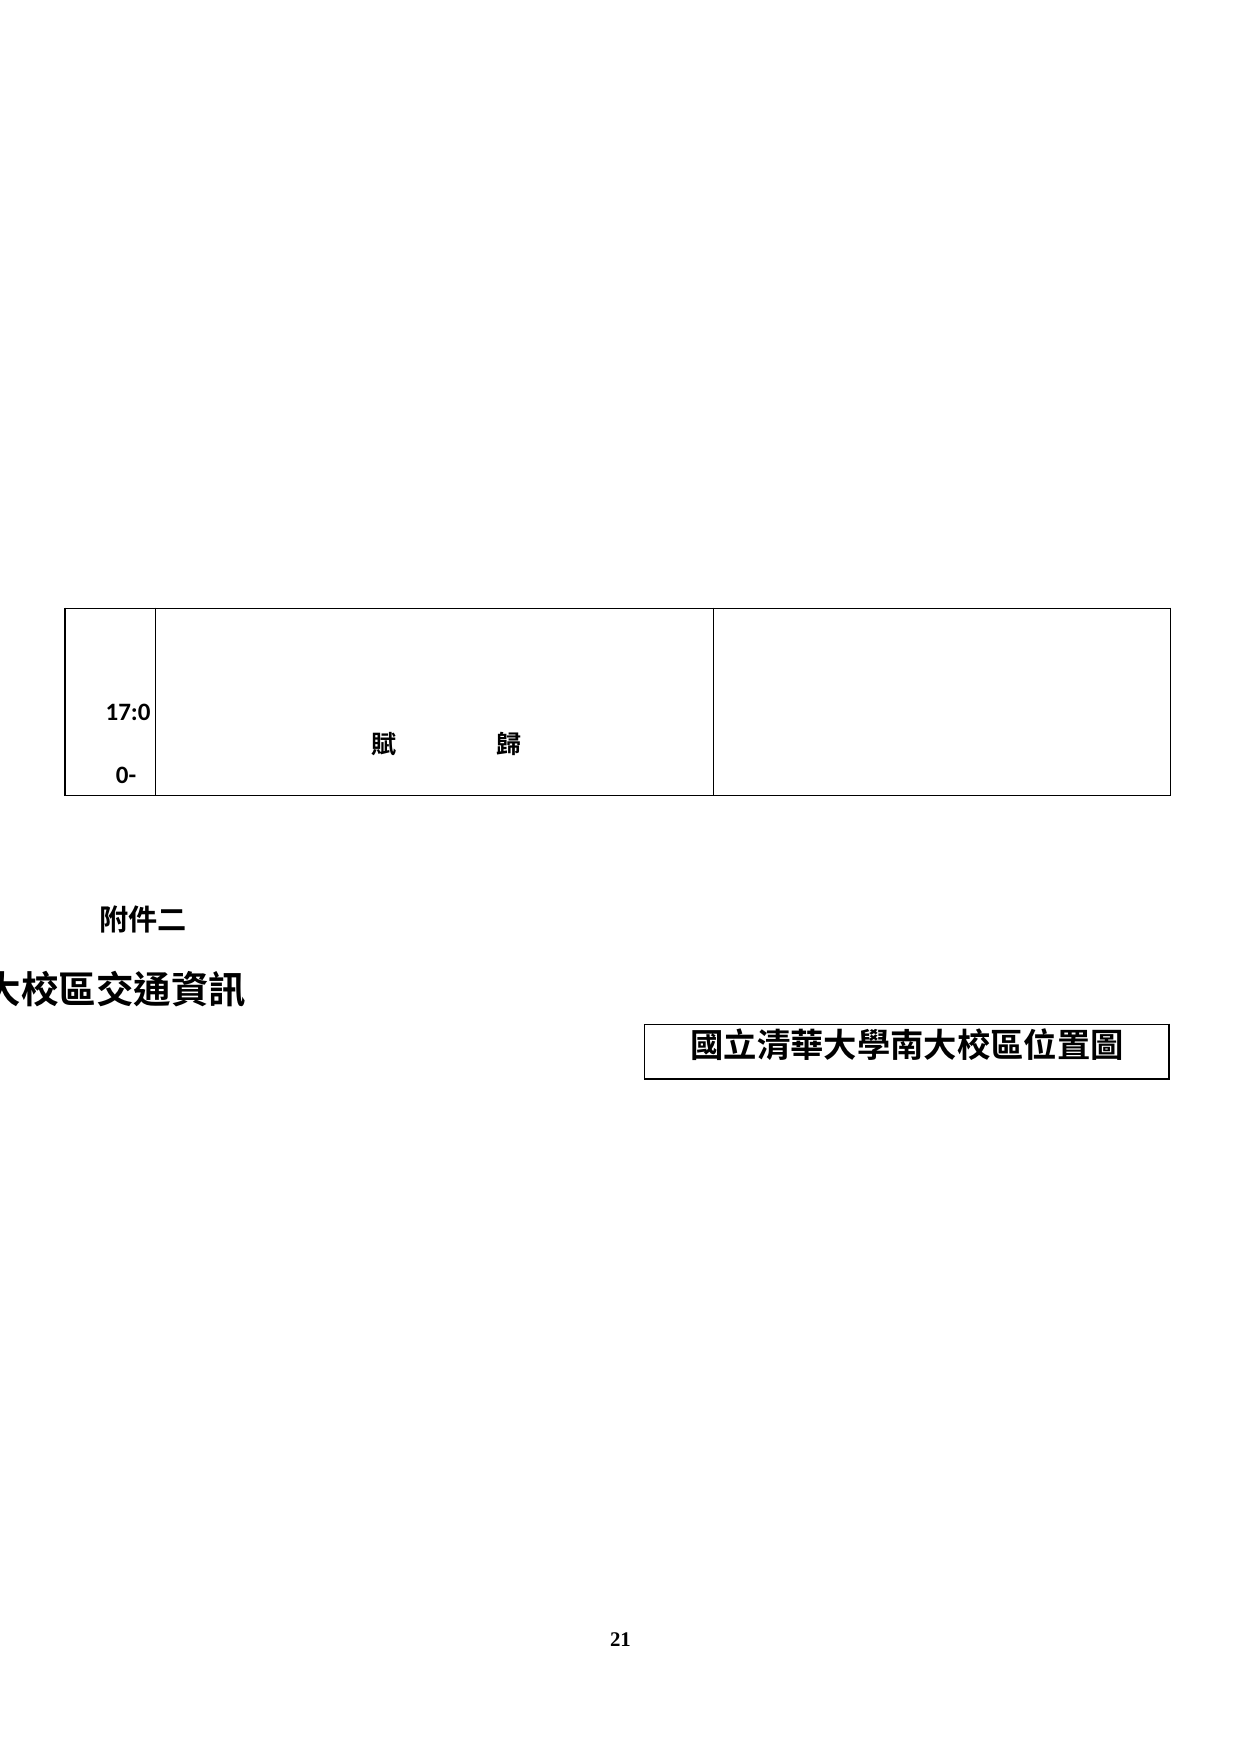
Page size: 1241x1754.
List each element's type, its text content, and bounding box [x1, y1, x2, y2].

text 國立清華大學南大校區位置圖 [660, 1032, 1153, 1064]
table_cell [714, 609, 1013, 795]
table_cell [1171, 608, 1175, 795]
table_cell [1013, 609, 1170, 795]
table_cell 賦 歸 [156, 609, 713, 795]
table_cell 17:00- [66, 609, 155, 795]
text 附件二 [99, 897, 1141, 939]
text 清華大學南大校區交通資訊 [99, 960, 1141, 1014]
text 清華大學南大校區交通資訊 [645, 1025, 1168, 1078]
